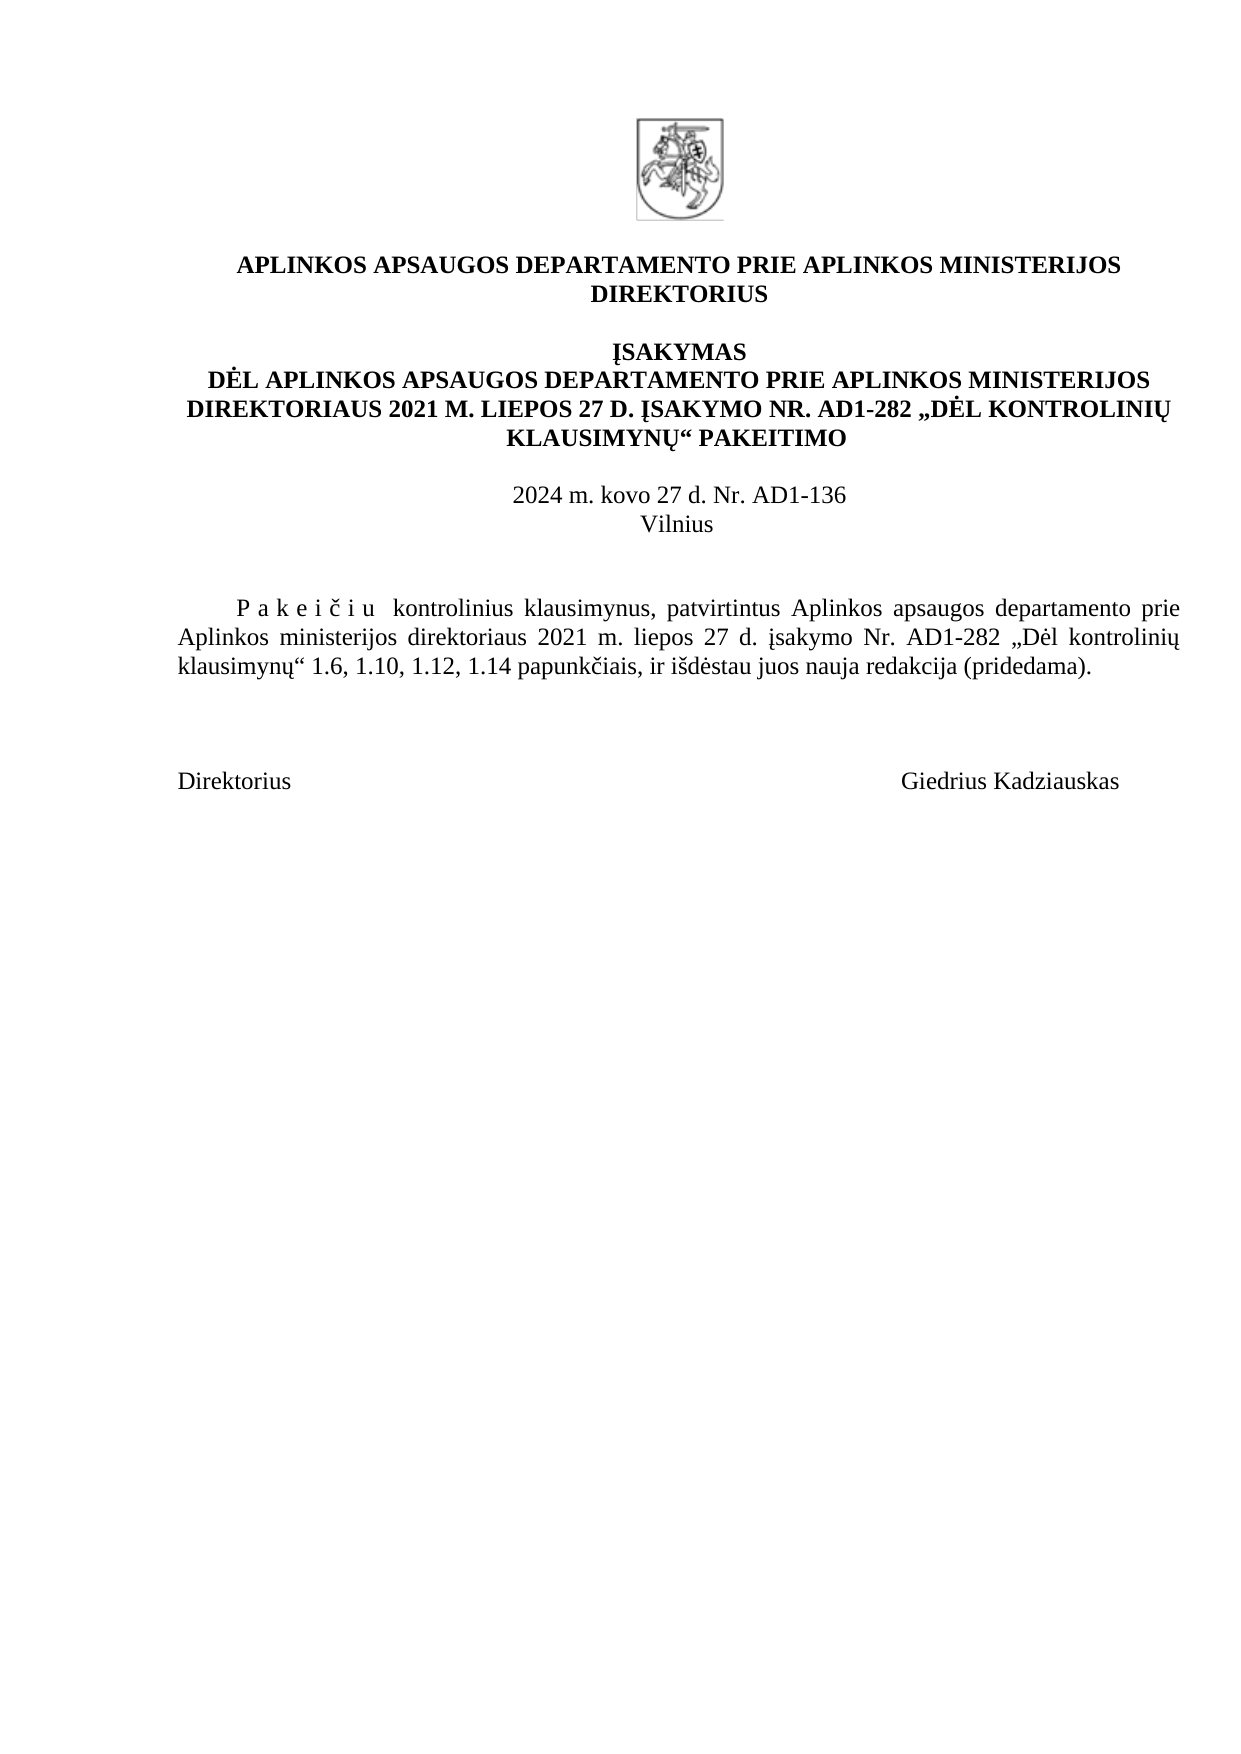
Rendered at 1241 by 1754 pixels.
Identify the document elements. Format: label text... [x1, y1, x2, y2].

text DĖL APLINKOS APSAUGOS DEPARTAMENTO PRIE APLINKOS MINISTERIJOS DIREKTORIAUS 2021 M. LIEPOS 27 D. ĮSAKYMO NR. AD1-282 „DĖL KONTROLINIŲ KLAUSIMYNŲ“ PAKEITIMO [177, 366, 1181, 452]
text DIREKTORIUS [177, 279, 1181, 308]
text Pakeičiu kontrolinius klausimynus, patvirtintus Aplinkos apsaugos departamento prie Aplinkos ministerijos direktoriaus 2021 m. liepos 27 d. įsakymo Nr. AD1-282 „Dėl kontrolinių klausimynų“ 1.6, 1.10, 1.12, 1.14 papunkčiais, ir išdėstau juos nauja redakcija (pridedama). [177, 593, 1181, 679]
text Direktorius Giedrius Kadziauskas [177, 766, 1181, 794]
text Vilnius [177, 509, 1181, 538]
text ĮSAKYMAS [177, 337, 1181, 366]
text 2024 m. kovo 27 d. Nr. AD1-136 [177, 481, 1181, 509]
text APLINKOS APSAUGOS DEPARTAMENTO PRIE APLINKOS MINISTERIJOS [177, 251, 1181, 279]
